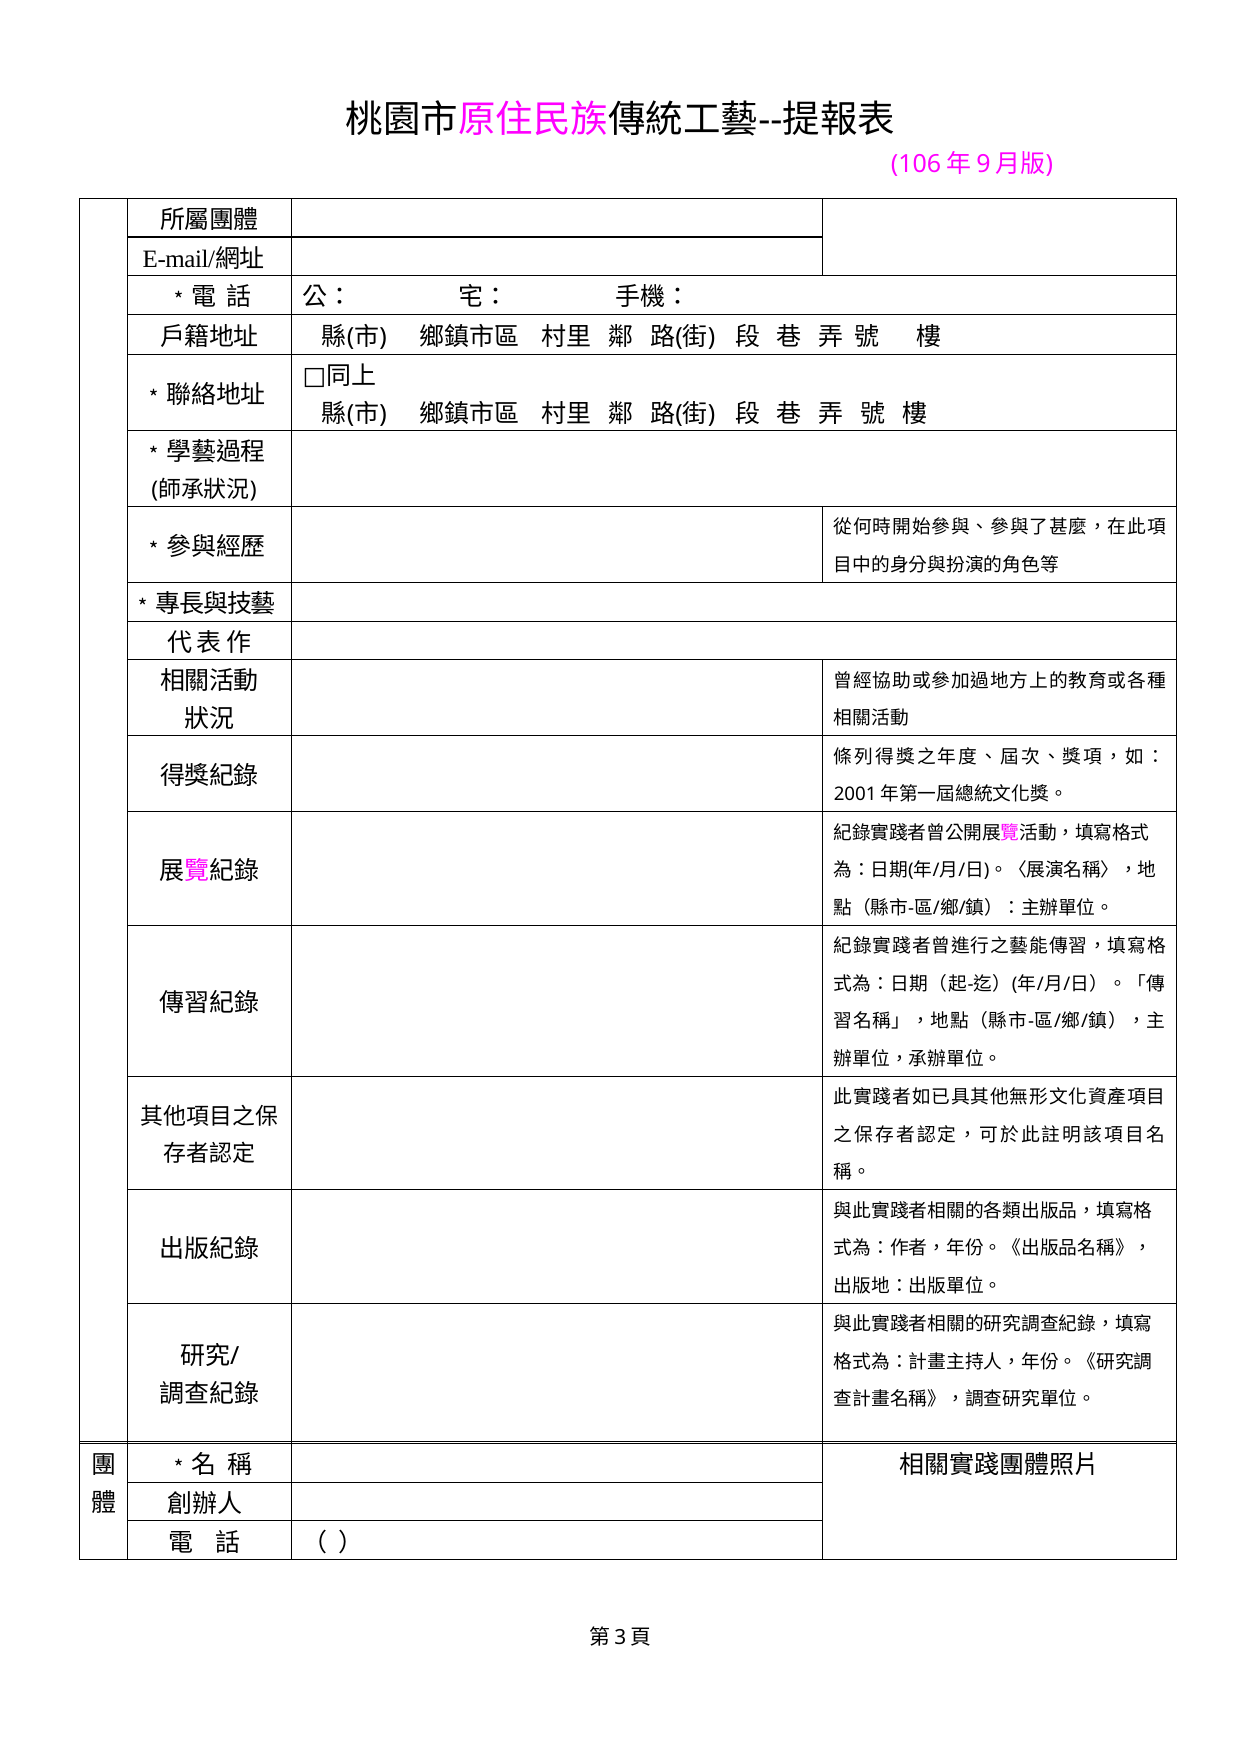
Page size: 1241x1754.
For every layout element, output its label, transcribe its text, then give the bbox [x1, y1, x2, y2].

table_cell [292, 238, 822, 275]
table_cell ﹡名 稱 [128, 1444, 291, 1482]
table_cell 得獎紀錄 [128, 736, 291, 811]
table_cell 團體 [80, 1444, 127, 1559]
table_cell 紀錄實踐者曾進行之藝能傳習，填寫格式為：日期（起-迄）(年/月/日）。「傳習名稱」，地點（縣市-區/鄉/鎮），主辦單位，承辦單位。 [823, 926, 1176, 1076]
table_cell 創辦人 [128, 1483, 291, 1520]
table_cell [292, 431, 1176, 506]
table_cell （ ） [292, 1521, 822, 1559]
table_cell 縣(市) 鄉鎮市區 村里 鄰 路(街) 段 巷 弄 號 樓 [292, 315, 1176, 354]
table_cell 代 表 作 [128, 622, 291, 659]
table_cell [292, 1444, 822, 1482]
table_cell E-mail/網址 [128, 238, 291, 275]
table_cell ﹡專長與技藝 [128, 583, 291, 621]
table_cell 其他項目之保存者認定 [128, 1077, 291, 1189]
table_cell 出版紀錄 [128, 1190, 291, 1303]
table_cell 與此實踐者相關的研究調查紀錄，填寫格式為：計畫主持人，年份。《研究調查計畫名稱》，調查研究單位。 [823, 1304, 1176, 1441]
table_cell [292, 1483, 822, 1520]
table_cell ﹡學藝過程 (師承狀況) [128, 431, 291, 506]
table_cell [292, 199, 822, 236]
table_cell [292, 926, 822, 1076]
table_cell 與此實踐者相關的各類出版品，填寫格式為：作者，年份。《出版品名稱》，出版地：出版單位。 [823, 1190, 1176, 1303]
table_cell 紀錄實踐者曾公開展覽活動，填寫格式為：日期(年/月/日)。〈展演名稱〉，地點（縣市-區/鄉/鎮）：主辦單位。 [823, 812, 1176, 925]
table_cell [292, 736, 822, 811]
table_cell 電 話 [128, 1521, 291, 1559]
table_cell ﹡電 話 [128, 276, 291, 313]
table_cell [292, 507, 822, 582]
table_cell [292, 1077, 822, 1189]
table_cell ﹡參與經歷 [128, 507, 291, 582]
table_cell [292, 812, 822, 925]
table_cell 此實踐者如已具其他無形文化資產項目之保存者認定，可於此註明該項目名稱。 [823, 1077, 1176, 1189]
table_cell 條列得獎之年度、屆次、獎項，如：2001年第一屆總統文化獎。 [823, 736, 1176, 811]
table_cell [292, 622, 1176, 659]
table_cell [292, 660, 822, 735]
table_cell 傳習紀錄 [128, 926, 291, 1076]
table_cell 從何時開始參與、參與了甚麼，在此項目中的身分與扮演的角色等 [823, 507, 1176, 582]
table_cell □同上 縣(市) 鄉鎮市區 村里 鄰 路(街) 段 巷 弄 號 樓 [292, 355, 1176, 430]
table_cell 公： 宅： 手機： [292, 276, 1176, 313]
table_cell 研究/ 調查紀錄 [128, 1304, 291, 1441]
table_cell 戶籍地址 [128, 315, 291, 354]
table_cell 曾經協助或參加過地方上的教育或各種相關活動 [823, 660, 1176, 735]
table_cell [292, 1190, 822, 1303]
table_cell 相關活動 狀況 [128, 660, 291, 735]
table_cell 相關實踐團體照片 [823, 1444, 1176, 1559]
table_cell 所屬團體 [128, 199, 291, 236]
table_cell [292, 583, 1176, 621]
table_cell 展覽紀錄 [128, 812, 291, 925]
table_cell [292, 1304, 822, 1441]
table_cell ﹡聯絡地址 [128, 355, 291, 430]
